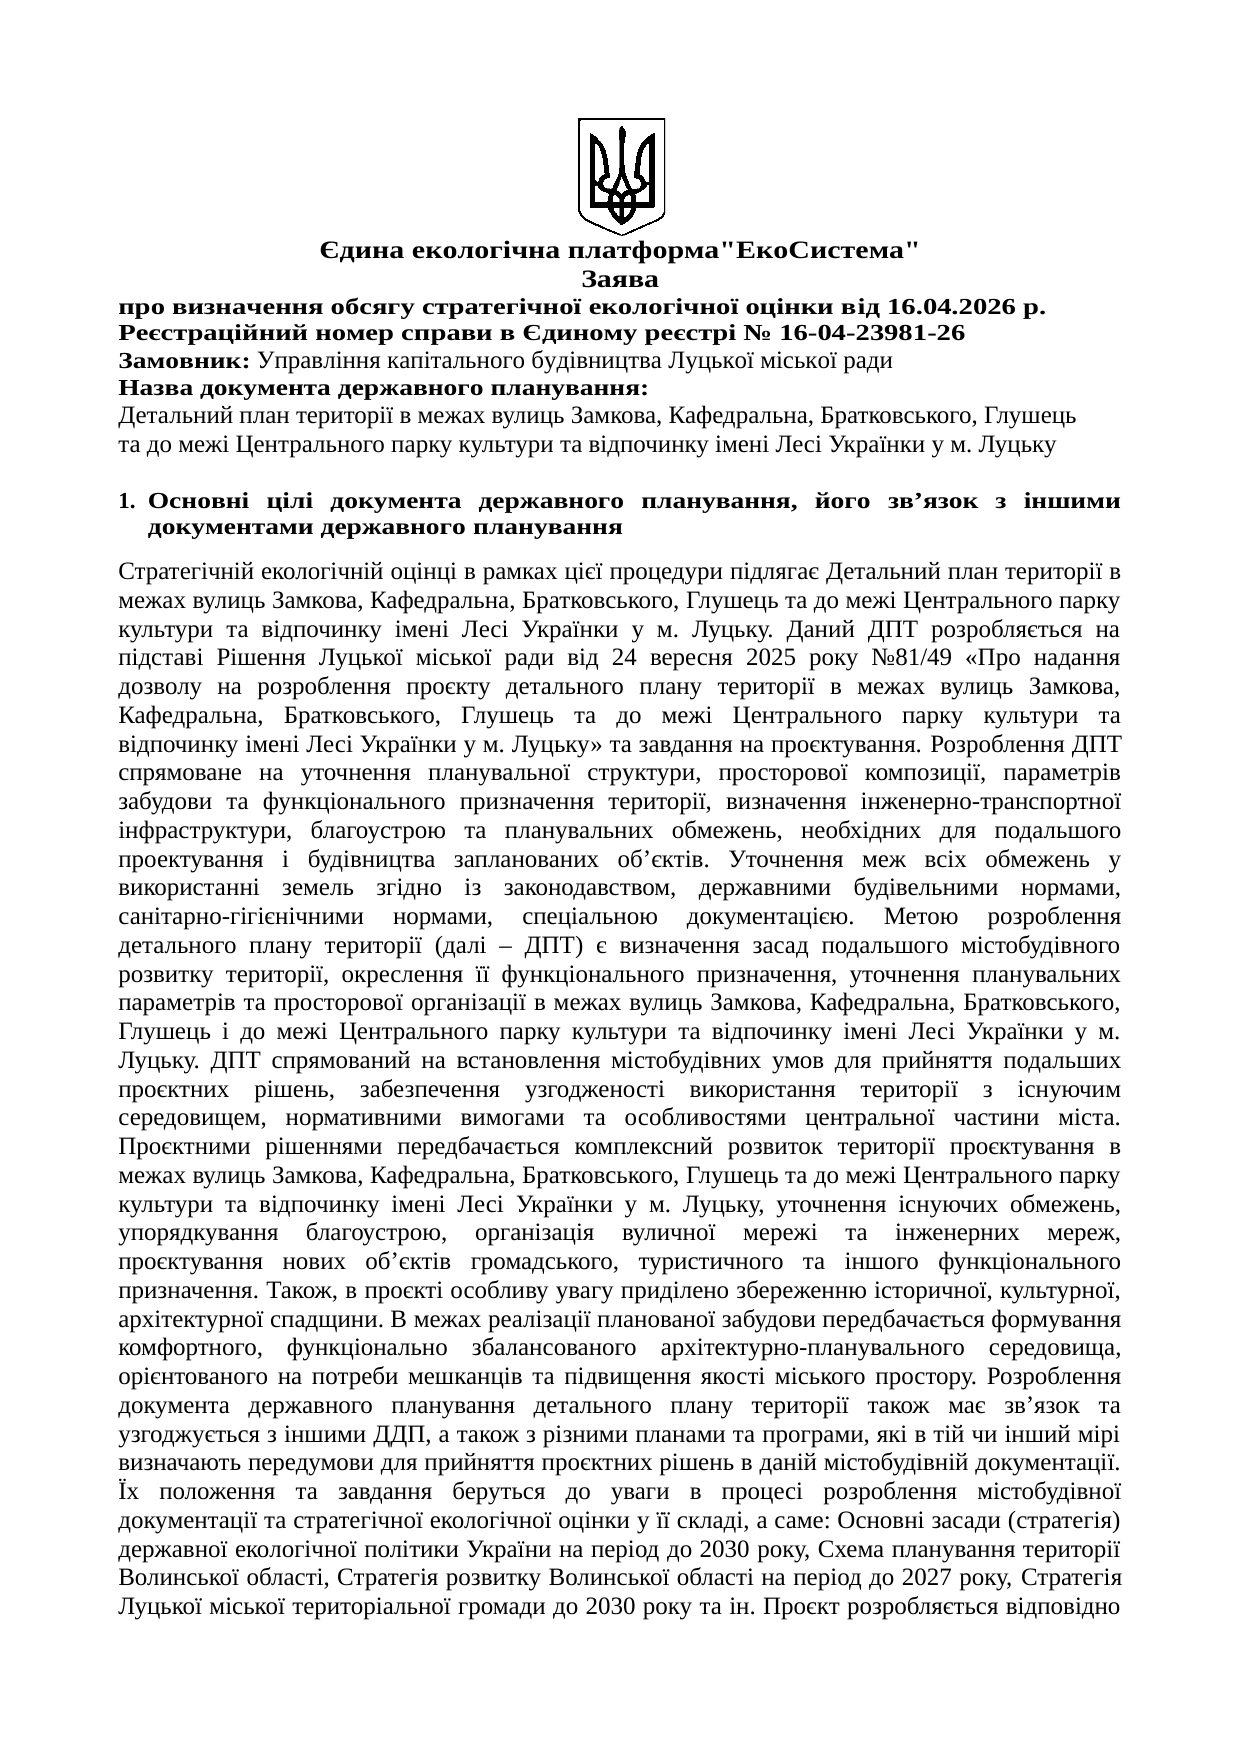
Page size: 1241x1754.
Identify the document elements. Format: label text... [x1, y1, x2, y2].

text Назва документа державного планування: [118, 374, 1122, 401]
text про визначення обсягу стратегічної екологічної оцінки від 16.04.2026 р. [118, 293, 1122, 319]
picture [574, 118, 666, 236]
text Заява [118, 264, 1122, 293]
text Стратегічній екологічній оцінці в рамках цієї процедури підлягає Детальний план території в межах вулиць Замкова, Кафедральна, Братковського, Глушець та до межі Центрального парку культури та відпочинку імені Лесі Українки у м. Луцьку. Даний ДПТ розробляється на підставі Рішення Луцької міської ради від 24 вересня 2025 року №81/49 «Про надання дозволу на розроблення проєкту детального плану території в межах вулиць Замкова, Кафедральна, Братковського, Глушець та до межі Центрального парку культури та відпочинку імені Лесі Українки у м. Луцьку» та завдання на проєктування. Розроблення ДПТ спрямоване на уточнення планувальної структури, просторової композиції, параметрів забудови та функціонального призначення території, визначення інженерно-транспортної інфраструктури, благоустрою та планувальних обмежень, необхідних для подальшого проектування і будівництва запланованих об’єктів. Уточнення меж всіх обмежень у використанні земель згідно із законодавством, державними будівельними нормами, санітарно-гігієнічними нормами, спеціальною документацією. Метою розроблення детального плану території (далі – ДПТ) є визначення засад подальшого містобудівного розвитку території, окреслення її функціонального призначення, уточнення планувальних параметрів та просторової організації в межах вулиць Замкова, Кафедральна, Братковського, Глушець і до межі Центрального парку культури та відпочинку імені Лесі Українки у м. Луцьку. ДПТ спрямований на встановлення містобудівних умов для прийняття подальших проєктних рішень, забезпечення узгодженості використання території з існуючим середовищем, нормативними вимогами та особливостями центральної частини міста. Проєктними рішеннями передбачається комплексний розвиток території проєктування в межах вулиць Замкова, Кафедральна, Братковського, Глушець та до межі Центрального парку культури та відпочинку імені Лесі Українки у м. Луцьку, уточнення існуючих обмежень, упорядкування благоустрою, організація вуличної мережі та інженерних мереж, проєктування нових об’єктів громадського, туристичного та іншого функціонального призначення. Також, в проєкті особливу увагу приділено збереженню історичної, культурної, архітектурної спадщини. В межах реалізації планованої забудови передбачається формування комфортного, функціонально збалансованого архітектурно-планувального середовища, орієнтованого на потреби мешканців та підвищення якості міського простору. Розроблення документа державного планування детального плану території також має зв’язок та узгоджується з іншими ДДП, а також з різними планами та програми, які в тій чи інший мірі визначають передумови для прийняття проєктних рішень в даній містобудівній документації. Їх положення та завдання беруться до уваги в процесі розроблення містобудівної документації та стратегічної екологічної оцінки у її складі, а саме: Основні засади (стратегія) державної екологічної політики України на період до 2030 року, Схема планування території Волинської області, Стратегія розвитку Волинської області на період до 2027 року, Стратегія Луцької міської територіальної громади до 2030 року та ін. Проєкт розробляється відповідно [118, 556, 1122, 1620]
text Єдина екологічна платформа"ЕкоСистема" [118, 235, 1122, 264]
text Детальний план території в межах вулиць Замкова, Кафедральна, Братковського, Глушець [118, 401, 1122, 429]
text Замовник: Управління капітального будівництва Луцької міської ради [118, 346, 1122, 374]
list Основні цілі документа державного планування, його зв’язок з іншими документами державного планування [118, 487, 1122, 539]
text Реєстраційний номер справи в Єдиному реєстрі № 16-04-23981-26 [118, 319, 1122, 346]
text та до межі Центрального парку культури та відпочинку імені Лесі Українки у м. Луцьку [118, 429, 1122, 458]
